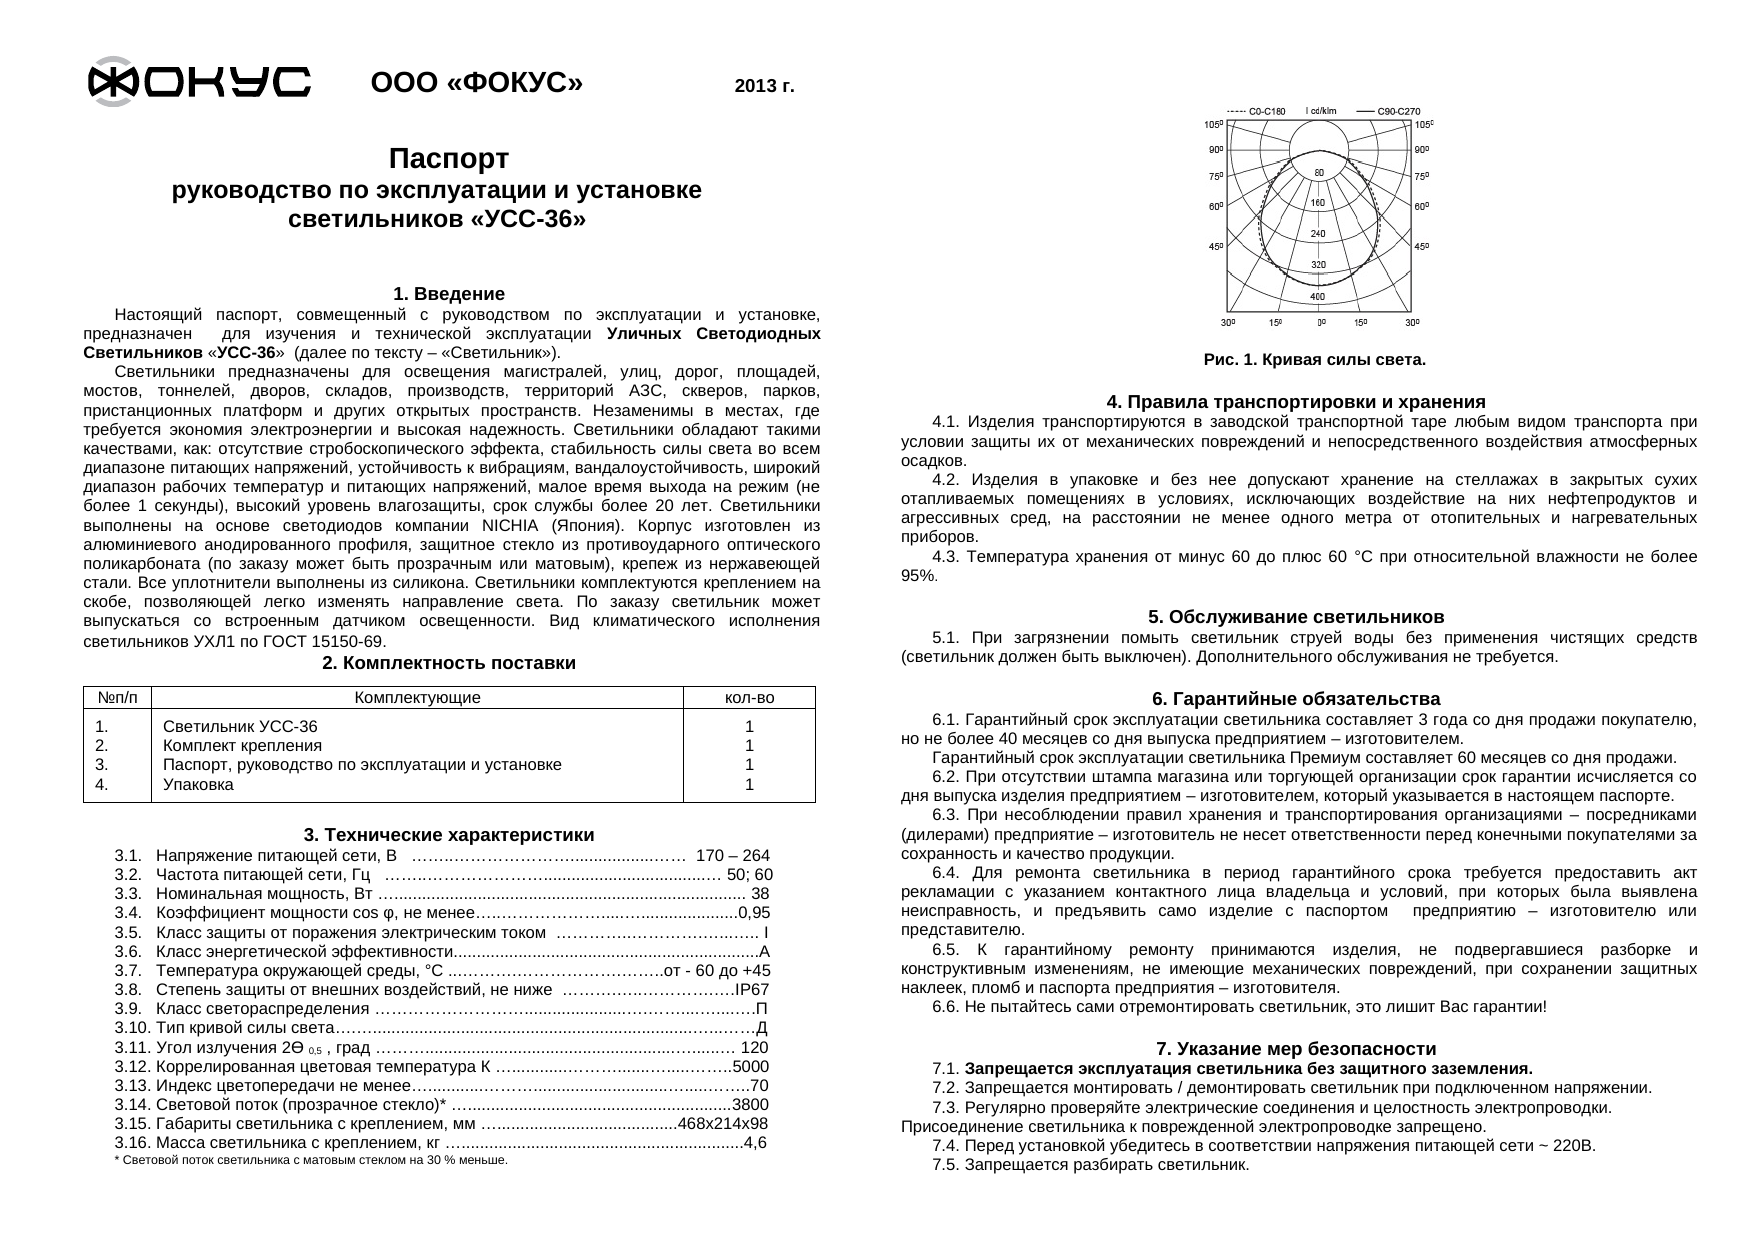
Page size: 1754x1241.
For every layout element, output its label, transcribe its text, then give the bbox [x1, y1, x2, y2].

text 3.8. Степень защиты от внешних воздействий, не ниже ……….…..………….….IР67 [83, 980, 821, 999]
text 3.4. Коэффициент мощности cos φ, не менее…..……………….....….....................0,95 [83, 903, 821, 922]
text Рис. 1. Кривая силы света. [901, 350, 1698, 369]
subtitle руководство по эксплуатации и установке [77, 175, 797, 204]
text ООО «ФОКУС» 2013 г. [77, 54, 821, 108]
text 7.1. Запрещается эксплуатация светильника без защитного заземления. [901, 1059, 1698, 1078]
subtitle светильников «УСС-36» [77, 204, 797, 233]
text 4.2. Изделия в упаковке и без нее допускают хранение на стеллажах в закрытых сухих отапливаемых помещениях в условиях, исключающих воздействие на них нефтепродуктов и агрессивных сред, на расстоянии не менее одного метра от отопительных и нагревательных приборов. [901, 470, 1698, 546]
text 6.4. Для ремонта светильника в период гарантийного срока требуется предоставить акт рекламации с указанием контактного лица владельца и условий, при которых была выявлена неисправность, и предъявить само изделие с паспортом предприятию – изготовителю или представителю. [901, 863, 1698, 939]
text 3.16. Масса светильника с креплением, кг ….............................................................4,6 [83, 1133, 821, 1152]
text 6.2. При отсутствии штампа магазина или торгующей организации срок гарантии исчисляется со дня выпуска изделия предприятием – изготовителем, который указывается в настоящем паспорте. [901, 767, 1698, 805]
text 3.15. Габариты светильника с креплением, мм ….......................................468х214х98 [83, 1114, 821, 1133]
text 7. Указание мер безопасности [895, 1038, 1698, 1059]
text 7.4. Перед установкой убедитесь в соответствии напряжения питающей сети ~ 220В. [901, 1136, 1698, 1155]
text 3.3. Номинальная мощность, Вт …............................................................................ 38 [83, 884, 821, 903]
picture [1204, 106, 1434, 331]
text 3.13. Индекс цветопередачи не менее…............……….............................….....……..70 [83, 1076, 821, 1095]
table_cell 1. 2. 3. 4. [84, 709, 151, 802]
text 4. Правила транспортировки и хранения [895, 391, 1698, 412]
text 3.5. Класс защиты от поражения электрическим током …………..………….…...….. I [83, 922, 821, 942]
text 6.3. При несоблюдении правил хранения и транспортирования организациями – посредниками (дилерами) предприятие – изготовитель не несет ответственности перед конечными покупателями за сохранность и качество продукции. [901, 805, 1698, 863]
text 6.6. Не пытайтесь сами отремонтировать светильник, это лишит Вас гарантии! [901, 997, 1698, 1016]
table_header кол-во [684, 687, 815, 708]
text 7.3. Регулярно проверяйте электрические соединения и целостность электропроводки. Присоединение светильника к поврежденной электропроводке запрещено. [901, 1097, 1698, 1136]
text 3.10. Тип кривой силы света….….....................................................................…...……Д [83, 1018, 821, 1037]
text 3.12. Коррелированная цветовая температура К …............……….......….....……..5000 [83, 1057, 821, 1076]
text 3.9. Класс светораспределения ………………………......................….……....…....….П [83, 999, 821, 1018]
text 7.5. Запрещается разбирать светильник. [901, 1155, 1698, 1174]
text 3.6. Класс энергетической эффективности..................................................................А [83, 942, 821, 961]
text 3. Технические характеристики [77, 824, 821, 846]
text Настоящий паспорт, совмещенный с руководством по эксплуатации и установке, предназначен для изучения и технической эксплуатации Уличных Светодиодных Светильников «УСС-36» (далее по тексту – «Светильник»). [83, 304, 821, 362]
text Светильники предназначены для освещения магистралей, улиц, дорог, площадей, мостов, тоннелей, дворов, складов, производств, территорий АЗС, скверов, парков, пристанционных платформ и других открытых пространств. Незаменимы в местах, где требуется экономия электроэнергии и высокая надежность. Светильники обладают такими качествами, как: отсутствие стробоскопического эффекта, стабильность силы света во всем диапазоне питающих напряжений, устойчивость к вибрациям, вандалоустойчивость, широкий диапазон рабочих температур и питающих напряжений, малое время выхода на режим (не более 1 секунды), высокий уровень влагозащиты, срок службы более 20 лет. Светильники выполнены на основе светодиодов компании NICHIA (Япония). Корпус изготовлен из алюминиевого анодированного профиля, защитное стекло из противоударного оптического поликарбоната (по заказу может быть прозрачным или матовым), крепеж из нержавеющей стали. Все уплотнители выполнены из силикона. Светильники комплектуются креплением на скобе, позволяющей легко изменять направление света. По заказу светильник может выпускаться со встроенным датчиком освещенности. Вид климатического исполнения светильников УХЛ1 по ГОСТ 15150-69. [83, 362, 821, 652]
text 4.1. Изделия транспортируются в заводской транспортной таре любым видом транспорта при условии защиты их от механических повреждений и непосредственного воздействия атмосферных осадков. [901, 412, 1698, 470]
text 3.1. Напряжение питающей сети, В ……..…………………..................…… 170 – 264 [83, 846, 821, 865]
text 6. Гарантийные обязательства [895, 688, 1698, 709]
table_cell 1 1 1 1 [684, 709, 815, 802]
table_cell Светильник УСС-36 Комплект крепления Паспорт, руководство по эксплуатации и установке Упаковка [152, 709, 683, 802]
text 6.5. К гарантийному ремонту принимаются изделия, не подвергавшиеся разборке и конструктивным изменениям, не имеющие механических повреждений, при сохранении защитных наклеек, пломб и паспорта предприятия – изготовителя. [901, 939, 1698, 997]
list 2. Комплектность поставки [77, 652, 821, 673]
table_header №п/п [84, 687, 151, 708]
text * Световой поток светильника с матовым стеклом на 30 % меньше. [83, 1152, 821, 1167]
text 3.2. Частота питающей сети, Гц ……..…………………...................................… 50; 60 [83, 865, 821, 884]
text 5. Обслуживание светильников [895, 606, 1698, 628]
table_header Комплектующие [152, 687, 683, 708]
list 1. Введение [77, 283, 821, 304]
text 4.3. Температура хранения от минус 60 до плюс 60 °С при относительной влажности не более 95%. [901, 546, 1698, 585]
text 3.7. Температура окружающей среды, °С ...……….……………….……..от - 60 до +45 [83, 961, 821, 980]
text 3.11. Угол излучения 2Ɵ 0,5 , град ………......................................................…......… 120 [83, 1037, 821, 1057]
subtitle Паспорт [77, 142, 821, 175]
text 5.1. При загрязнении помыть светильник струей воды без применения чистящих средств (светильник должен быть выключен). Дополнительного обслуживания не требуется. [901, 628, 1698, 666]
text 7.2. Запрещается монтировать / демонтировать светильник при подключенном напряжении. [901, 1078, 1698, 1097]
text 6.1. Гарантийный срок эксплуатации светильника составляет 3 года со дня продажи покупателю, но не более 40 месяцев со дня выпуска предприятием – изготовителем. [901, 709, 1698, 748]
text 3.14. Световой поток (прозрачное стекло)* ….........................................................3800 [83, 1095, 821, 1114]
text Гарантийный срок эксплуатации светильника Премиум составляет 60 месяцев со дня продажи. [901, 748, 1698, 767]
